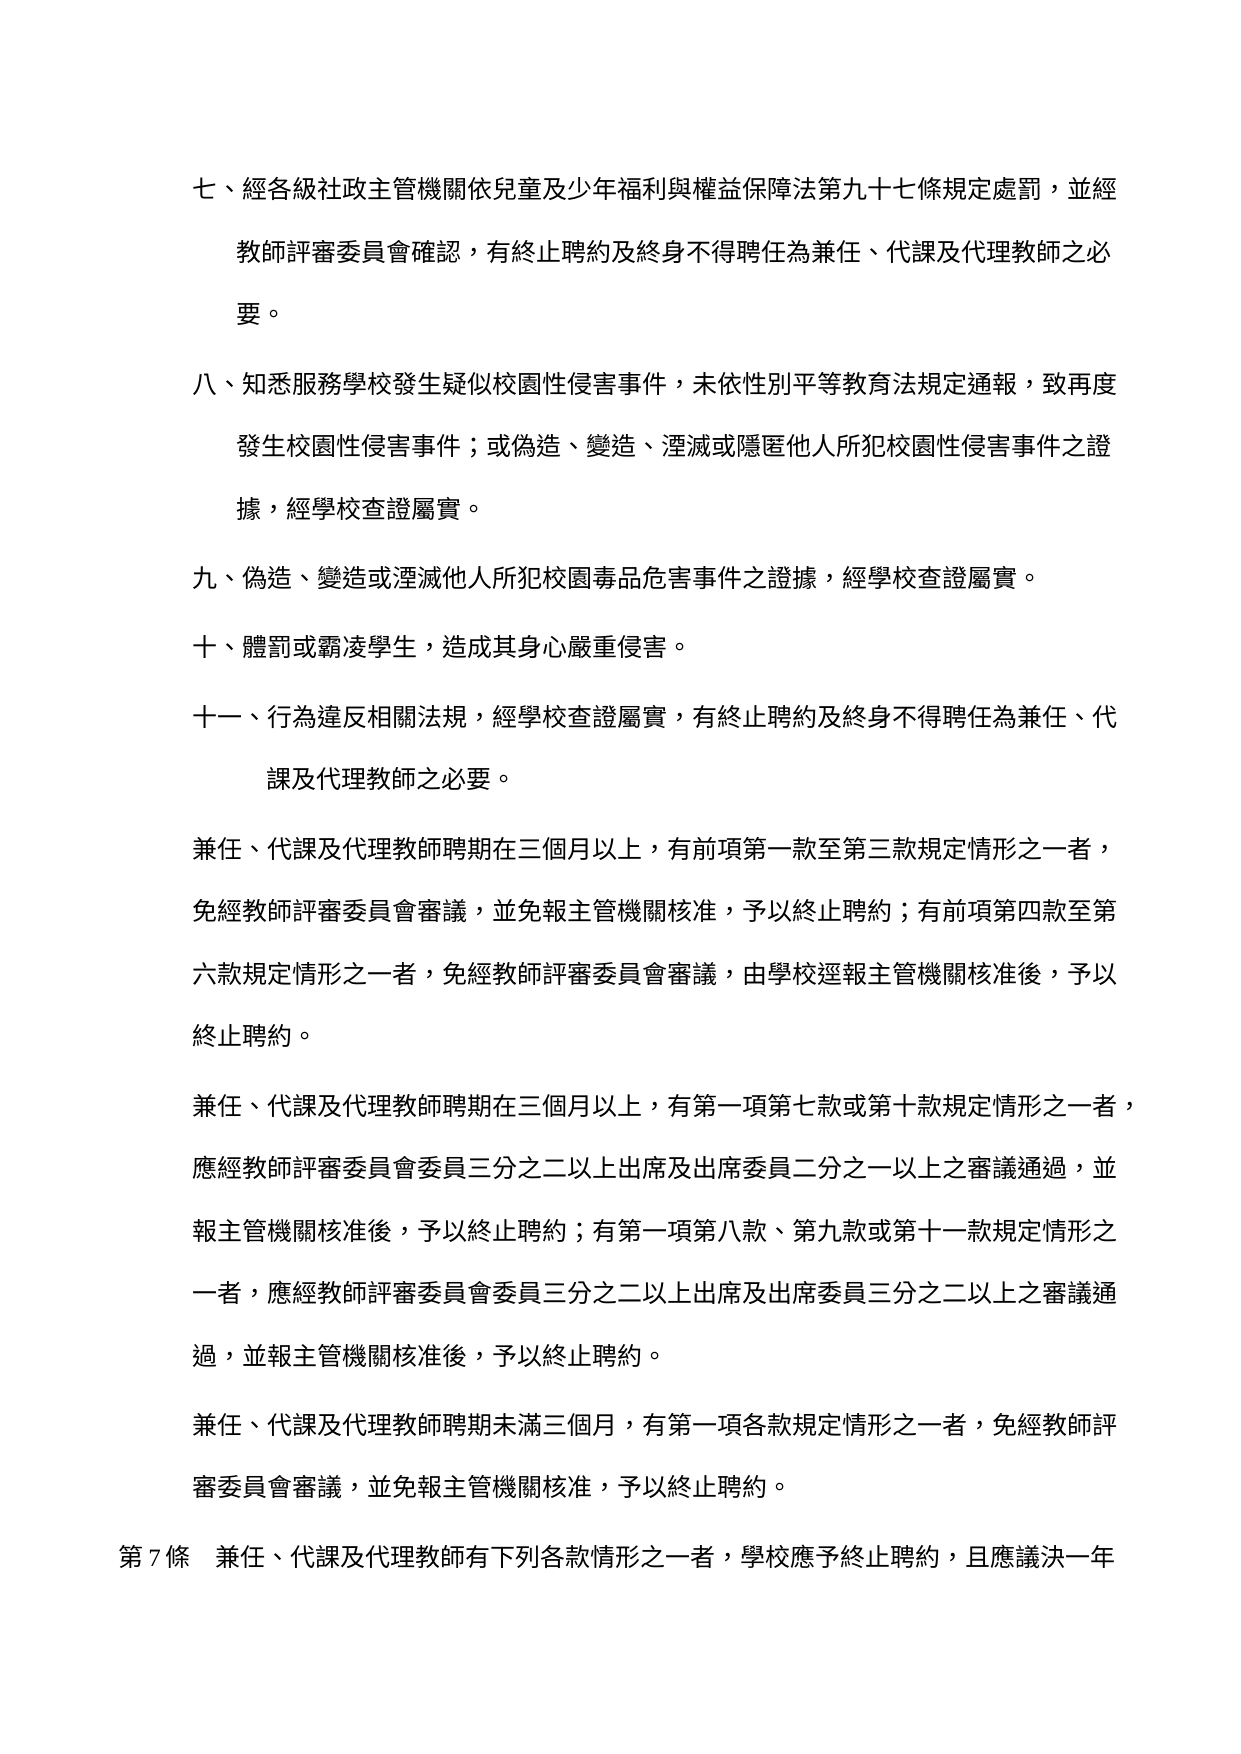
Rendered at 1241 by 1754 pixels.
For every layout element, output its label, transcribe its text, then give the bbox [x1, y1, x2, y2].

text 七、經各級社政主管機關依兒童及少年福利與權益保障法第九十七條規定處罰，並經教師評審委員會確認，有終止聘約及終身不得聘任為兼任、代課及代理教師之必要。 [192, 146, 1122, 334]
text 第7條 兼任、代課及代理教師有下列各款情形之一者，學校應予終止聘約，且應議決一年 [118, 1514, 1122, 1576]
text 八、知悉服務學校發生疑似校園性侵害事件，未依性別平等教育法規定通報，致再度發生校園性侵害事件；或偽造、變造、湮滅或隱匿他人所犯校園性侵害事件之證據，經學校查證屬實。 [192, 341, 1122, 528]
text 十一、行為違反相關法規，經學校查證屬實，有終止聘約及終身不得聘任為兼任、代課及代理教師之必要。 [192, 674, 1122, 799]
text 十、體罰或霸凌學生，造成其身心嚴重侵害。 [192, 604, 1122, 667]
text 九、偽造、變造或湮滅他人所犯校園毒品危害事件之證據，經學校查證屬實。 [192, 535, 1122, 597]
text 兼任、代課及代理教師聘期未滿三個月，有第一項各款規定情形之一者，免經教師評審委員會審議，並免報主管機關核准，予以終止聘約。 [192, 1382, 1122, 1507]
text 兼任、代課及代理教師聘期在三個月以上，有前項第一款至第三款規定情形之一者，免經教師評審委員會審議，並免報主管機關核准，予以終止聘約；有前項第四款至第六款規定情形之一者，免經教師評審委員會審議，由學校逕報主管機關核准後，予以終止聘約。 [192, 806, 1122, 1056]
text 兼任、代課及代理教師聘期在三個月以上，有第一項第七款或第十款規定情形之一者，應經教師評審委員會委員三分之二以上出席及出席委員二分之一以上之審議通過，並報主管機關核准後，予以終止聘約；有第一項第八款、第九款或第十一款規定情形之一者，應經教師評審委員會委員三分之二以上出席及出席委員三分之二以上之審議通過，並報主管機關核准後，予以終止聘約。 [192, 1062, 1122, 1375]
